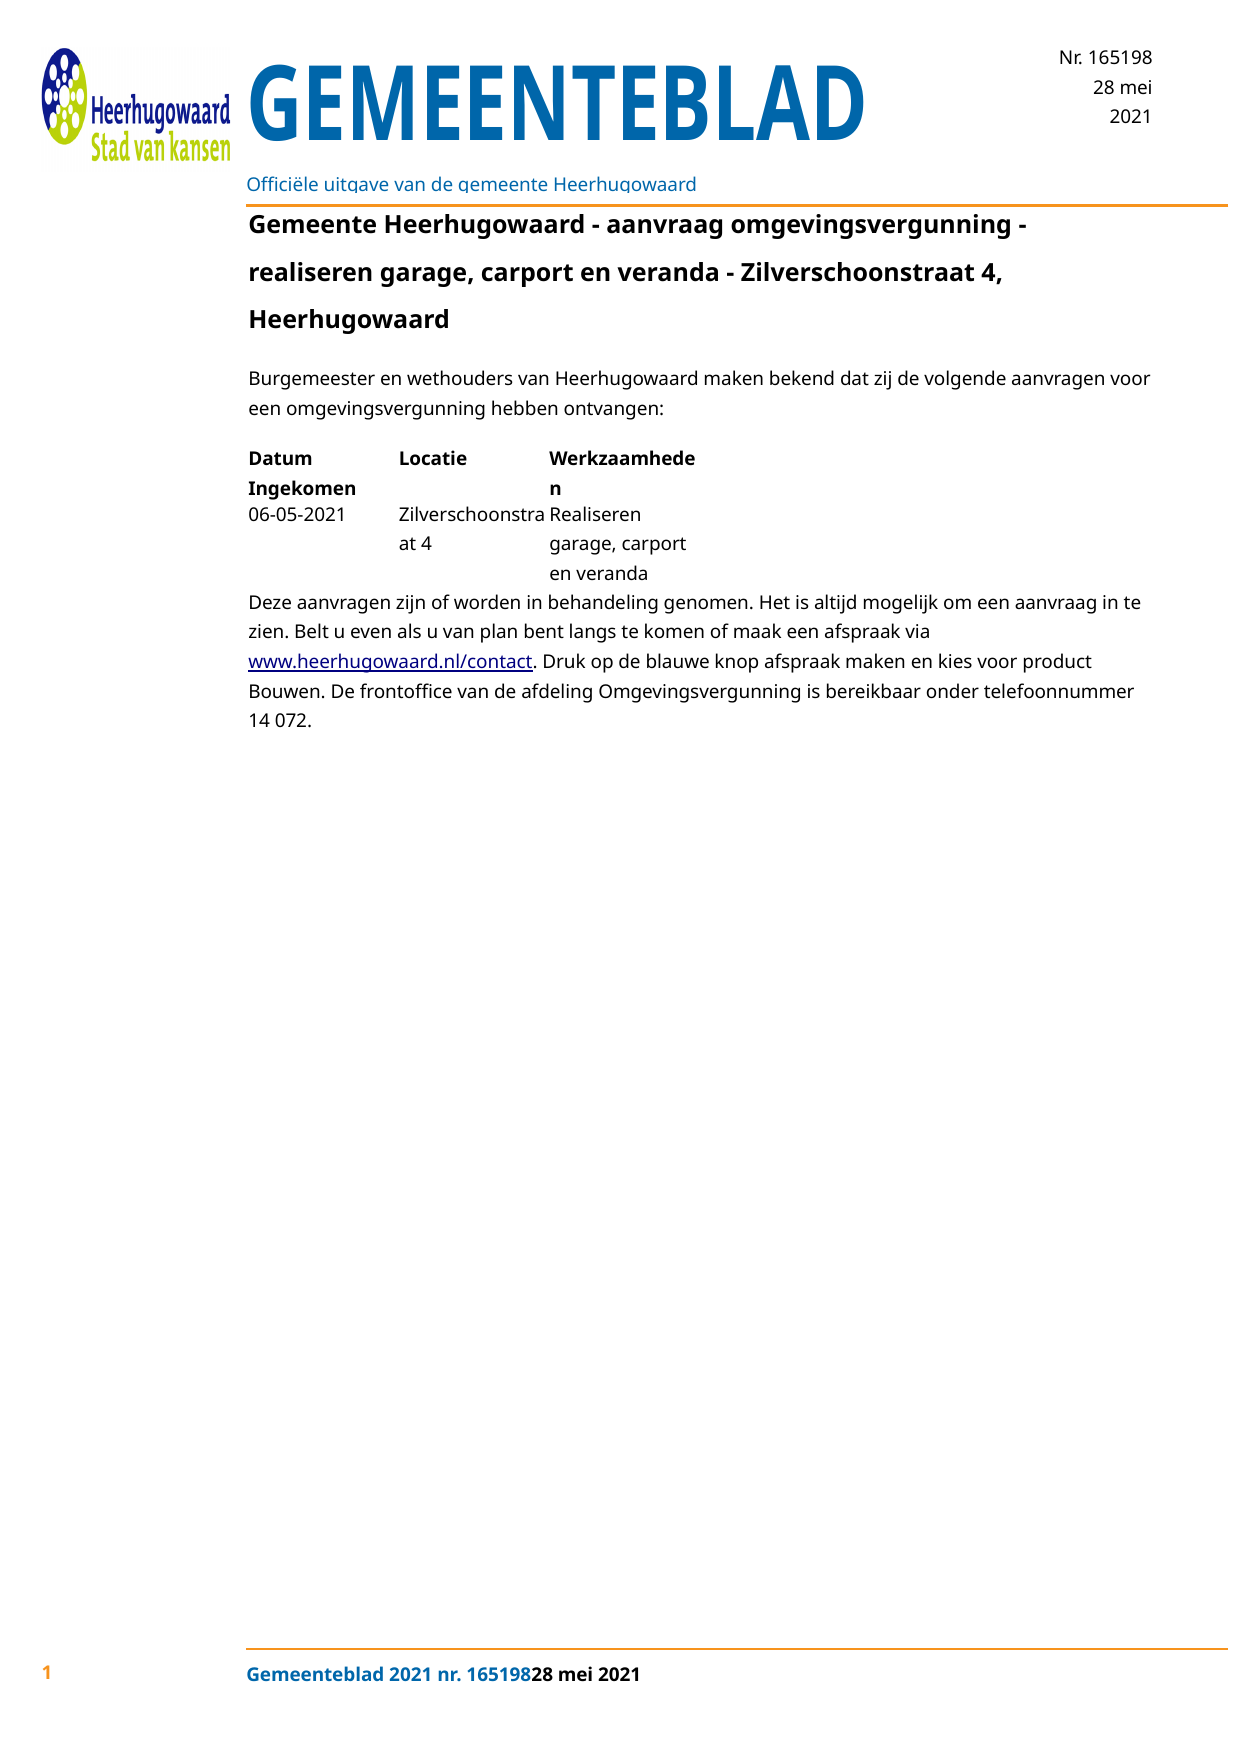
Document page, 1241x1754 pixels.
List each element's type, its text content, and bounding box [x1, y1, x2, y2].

text Burgemeester en wethouders van Heerhugowaard maken bekend dat zij de volgende aanvragen voor een omgevingsvergunning hebben ontvangen: [248, 366, 1152, 421]
table_cell Realiseren garage, carport en veranda [549, 501, 700, 586]
table_cell Zilverschoonstraat 4 [399, 501, 549, 586]
table_header Locatie [399, 446, 549, 501]
text Gemeente Heerhugowaard - aanvraag omgevingsvergunning - realiseren garage, carport en veranda - Zilverschoonstraat 4, Heerhugowaard [248, 207, 1152, 336]
table_header Datum Ingekomen [248, 446, 398, 501]
table_cell 06-05-2021 [248, 501, 398, 586]
table_header Werkzaamheden [549, 446, 700, 501]
picture [41, 47, 231, 172]
text Deze aanvragen zijn of worden in behandeling genomen. Het is altijd mogelijk om een aanvraag in te zien. Belt u even als u van plan bent langs te komen of maak een afspraak via www.heerhugowaard.nl/contact. Druk op de blauwe knop afspraak maken en kies voor product Bouwen. De frontoffice van de afdeling Omgevingsvergunning is bereikbaar onder telefoonnummer 14 072. [248, 589, 1152, 733]
